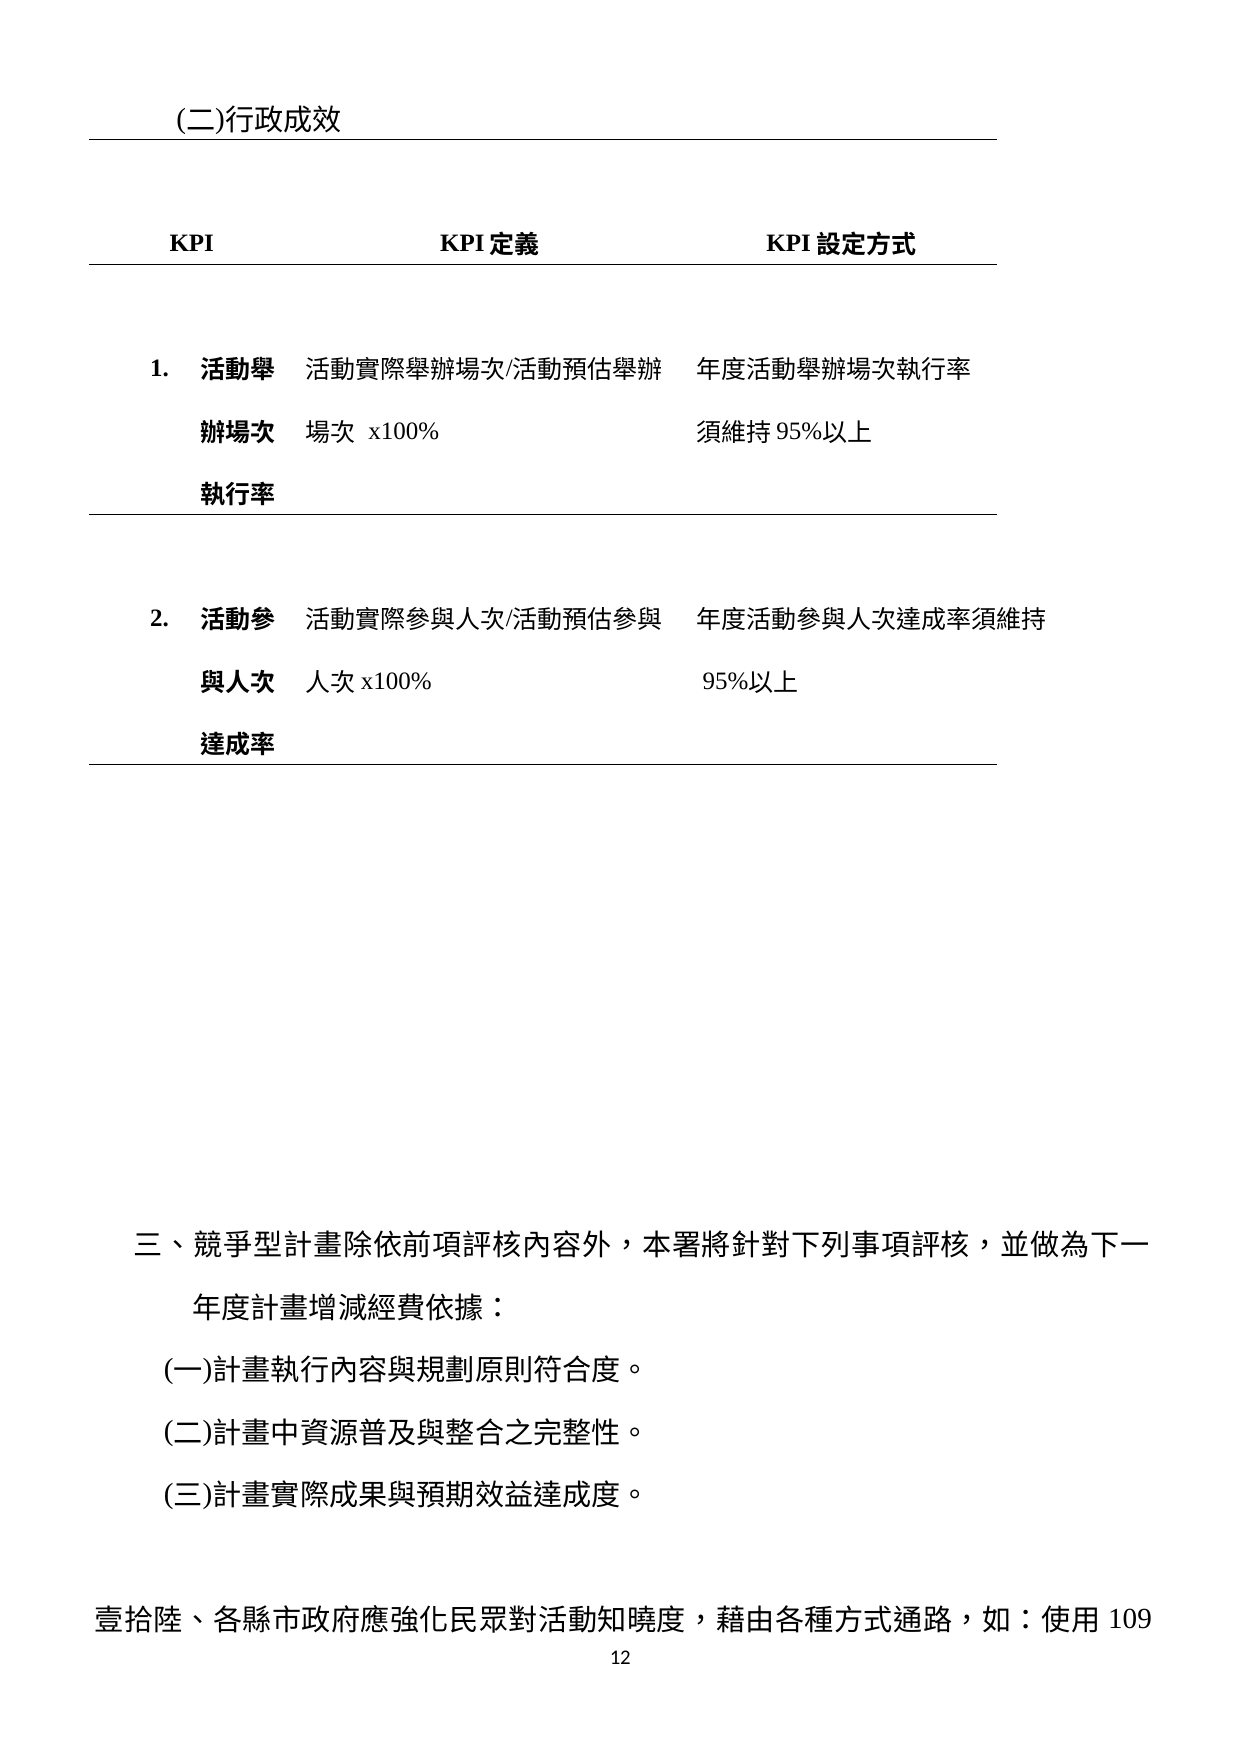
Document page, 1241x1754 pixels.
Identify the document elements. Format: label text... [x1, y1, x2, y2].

table_header KPI [89, 140, 294, 264]
table_cell 活動舉辦場次執行率 [89, 265, 294, 514]
table_header KPI定義 [294, 140, 685, 264]
table_cell 活動實際參與人次/活動預估參與人次x100% [294, 515, 685, 764]
table_cell 年度活動舉辦場次執行率須維持95%以上 [685, 265, 997, 514]
table_header KPI設定方式 [685, 140, 997, 264]
text (三)計畫實際成果與預期效益達成度。 [164, 1451, 1152, 1514]
text 三、競爭型計畫除依前項評核內容外，本署將針對下列事項評核，並做為下一年度計畫增減經費依據： [134, 1201, 1152, 1326]
table_cell 活動實際舉辦場次/活動預估舉辦場次 x100% [294, 265, 685, 514]
text 壹拾陸、各縣市政府應強化民眾對活動知曉度，藉由各種方式通路，如：使用109年本署統一製發分送各單位再利用之「運動i臺灣」、「教育部體育署」、「國民體育日」等旗幟，於活動現場明顯標示布置。或依「運動i臺灣2.0」CI使用規範自製旗幟，針對活動地點、入口及周邊明顯位置，製作適合場地布置之旗幟等。另辦理身心障礙專案須增加標示「愛運動 動無礙」文字或呈現「愛運動 動無礙」主視覺（https://www.sa.gov.tw/PageContent?n=4630）。 [94, 1576, 1152, 1639]
text (二)計畫中資源普及與整合之完整性。 [164, 1389, 1152, 1451]
table_cell 年度活動參與人次達成率須維持 95%以上 [685, 515, 997, 764]
text (一)計畫執行內容與規劃原則符合度。 [164, 1326, 1152, 1389]
text (二)行政成效 [176, 76, 1152, 139]
table_cell 活動參與人次達成率 [89, 515, 294, 764]
